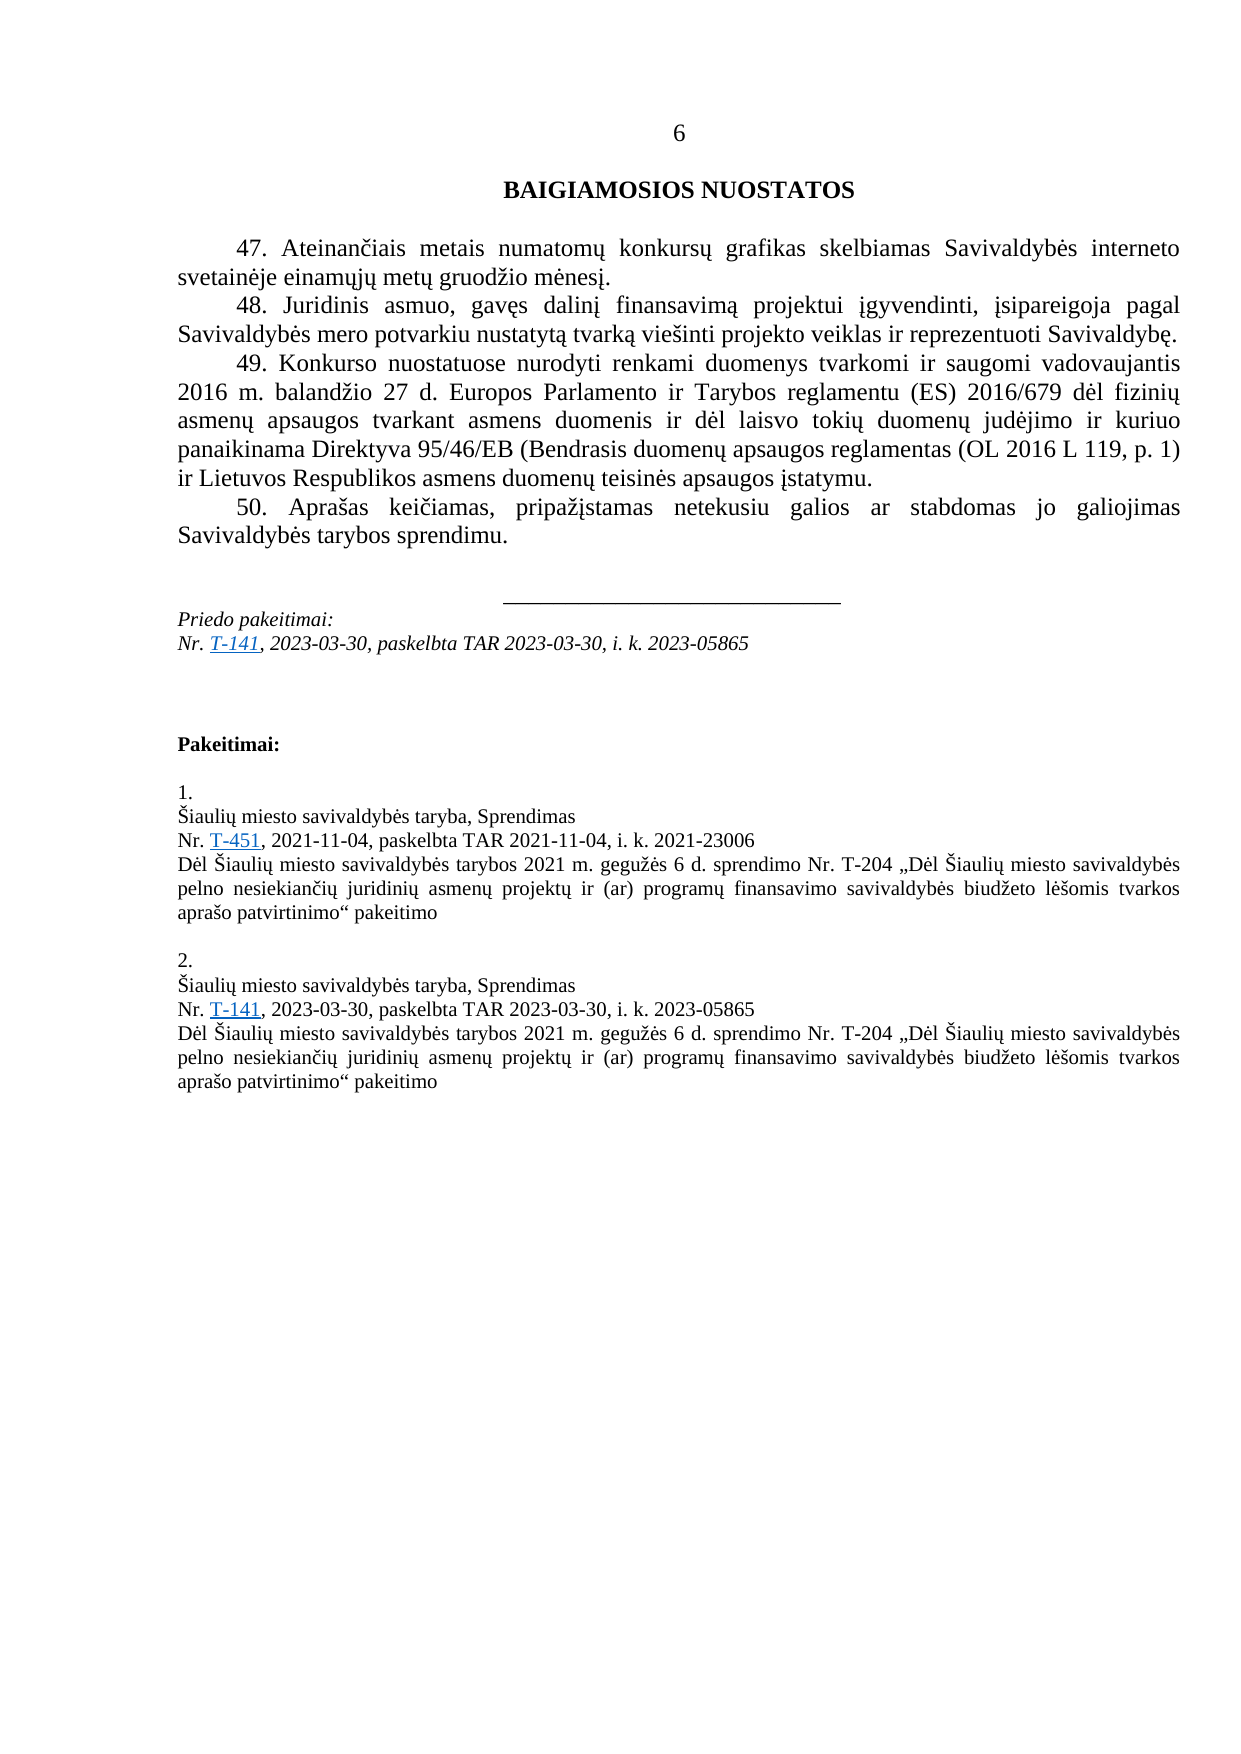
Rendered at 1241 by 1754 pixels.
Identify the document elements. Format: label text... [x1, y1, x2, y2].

text Šiaulių miesto savivaldybės taryba, Sprendimas [177, 972, 1181, 997]
text Priedo pakeitimai: [177, 607, 1181, 631]
text Dėl Šiaulių miesto savivaldybės tarybos 2021 m. gegužės 6 d. sprendimo Nr. T-204 „Dėl Šiaulių miesto savivaldybės pelno nesiekiančių juridinių asmenų projektų ir (ar) programų finansavimo savivaldybės biudžeto lėšomis tvarkos aprašo patvirtinimo“ pakeitimo [177, 852, 1181, 924]
text Pakeitimai: [177, 732, 1181, 756]
text 1. [177, 780, 1181, 804]
text Nr. T-451, 2021-11-04, paskelbta TAR 2021-11-04, i. k. 2021-23006 [177, 828, 1181, 852]
text 49. Konkurso nuostatuose nurodyti renkami duomenys tvarkomi ir saugomi vadovaujantis 2016 m. balandžio 27 d. Europos Parlamento ir Tarybos reglamentu (ES) 2016/679 dėl fizinių asmenų apsaugos tvarkant asmens duomenis ir dėl laisvo tokių duomenų judėjimo ir kuriuo panaikinama Direktyva 95/46/EB (Bendrasis duomenų apsaugos reglamentas (OL 2016 L 119, p. 1) ir Lietuvos Respublikos asmens duomenų teisinės apsaugos įstatymu. [177, 348, 1181, 492]
text Nr. T-141, 2023-03-30, paskelbta TAR 2023-03-30, i. k. 2023-05865 [177, 997, 1181, 1021]
text 47. Ateinančiais metais numatomų konkursų grafikas skelbiamas Savivaldybės interneto svetainėje einamųjų metų gruodžio mėnesį. [177, 233, 1181, 291]
text 2. [177, 948, 1181, 972]
text Šiaulių miesto savivaldybės taryba, Sprendimas [177, 804, 1181, 828]
text ___________________________ [162, 578, 1181, 607]
text Nr. T-141, 2023-03-30, paskelbta TAR 2023-03-30, i. k. 2023-05865 [177, 631, 1181, 655]
text BAIGIAMOSIOS NUOSTATOS [177, 176, 1181, 204]
text 50. Aprašas keičiamas, pripažįstamas netekusiu galios ar stabdomas jo galiojimas Savivaldybės tarybos sprendimu. [177, 492, 1181, 549]
text 48. Juridinis asmuo, gavęs dalinį finansavimą projektui įgyvendinti, įsipareigoja pagal Savivaldybės mero potvarkiu nustatytą tvarką viešinti projekto veiklas ir reprezentuoti Savivaldybę. [177, 291, 1181, 348]
text Dėl Šiaulių miesto savivaldybės tarybos 2021 m. gegužės 6 d. sprendimo Nr. T-204 „Dėl Šiaulių miesto savivaldybės pelno nesiekiančių juridinių asmenų projektų ir (ar) programų finansavimo savivaldybės biudžeto lėšomis tvarkos aprašo patvirtinimo“ pakeitimo [177, 1021, 1181, 1093]
